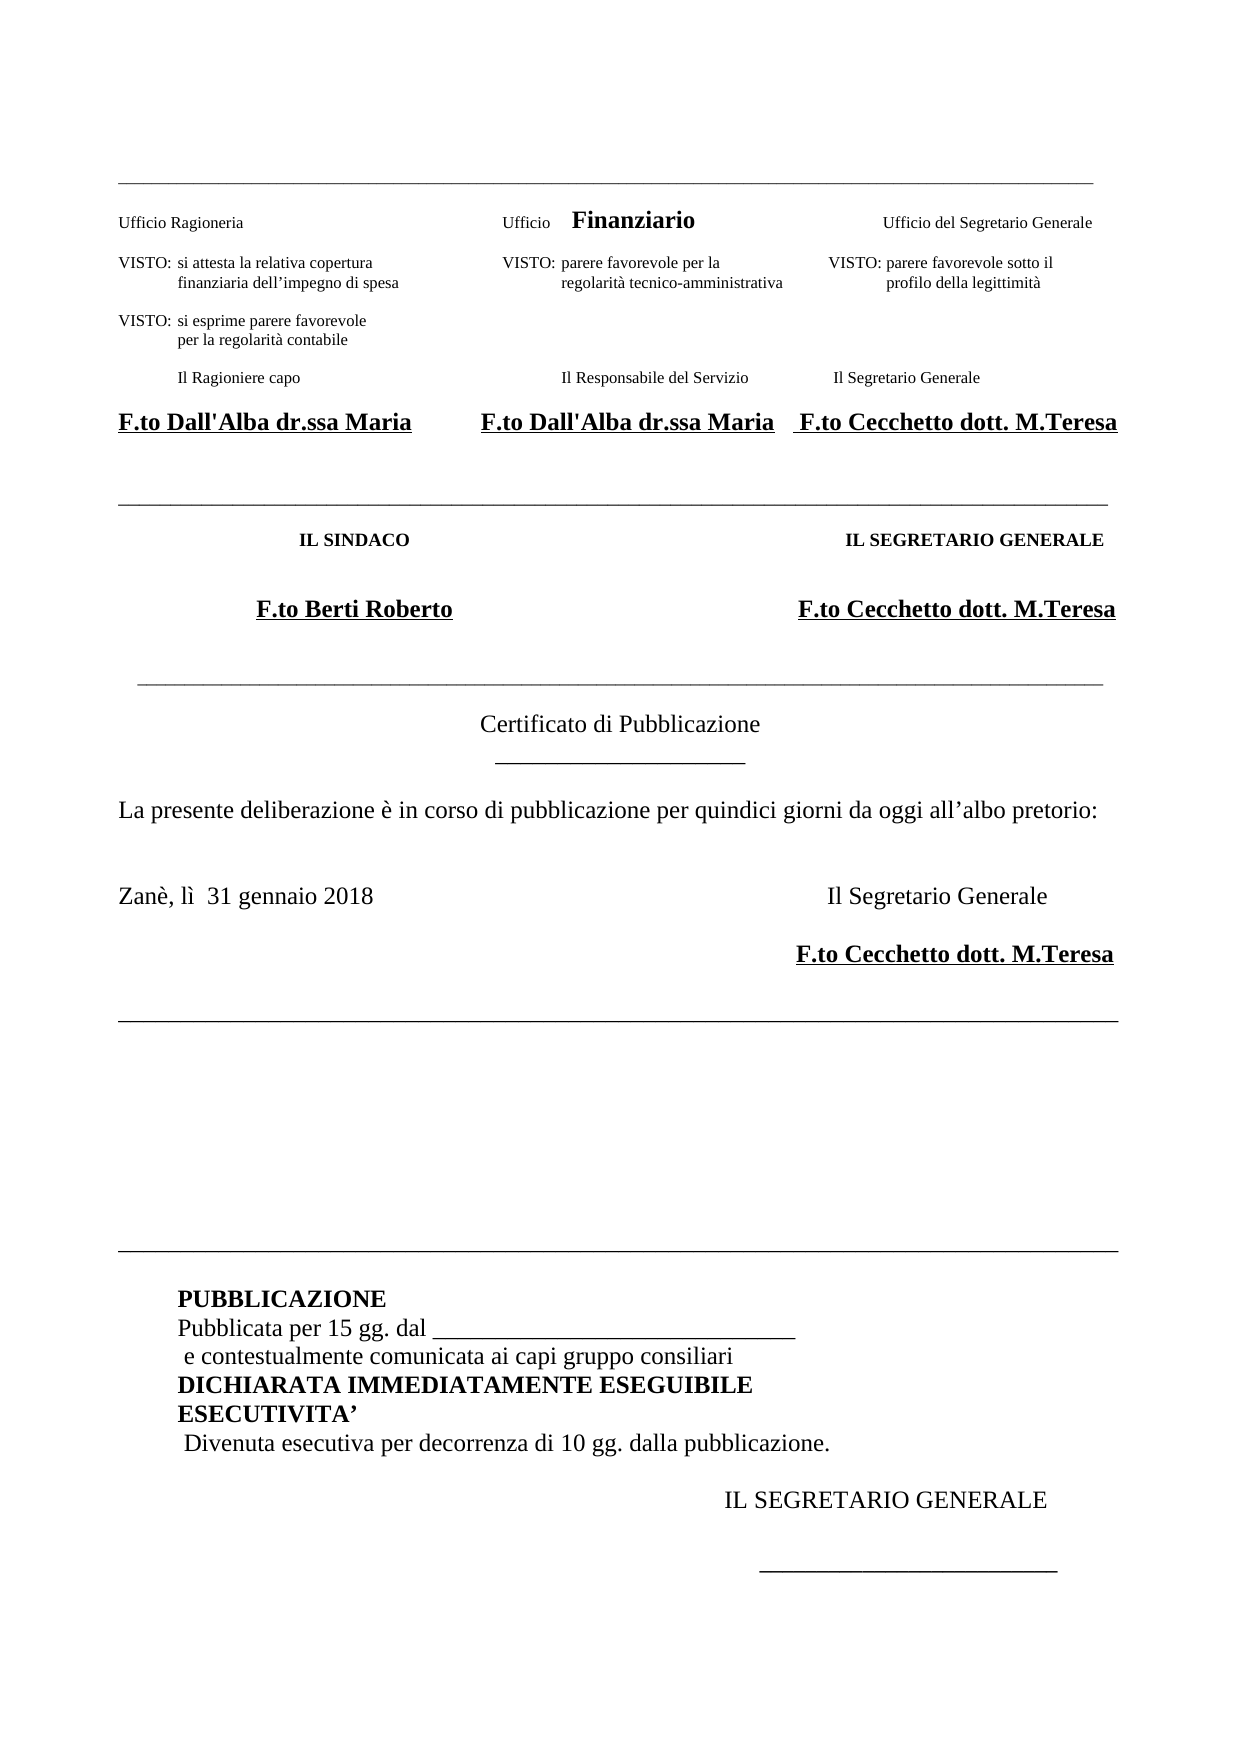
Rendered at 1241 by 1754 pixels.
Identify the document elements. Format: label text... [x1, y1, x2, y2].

text VISTO: si attesta la relativa copertura VISTO: parere favorevole per la VISTO: parere favorevole sotto il [118, 253, 1122, 272]
text ________________________________________________________________________________ [118, 1226, 1122, 1255]
text per la regolarità contabile [118, 330, 1122, 349]
text Pubblicata per 15 gg. dal _____________________________ [118, 1313, 1122, 1341]
text F.to Cecchetto dott. M.Teresa [118, 939, 1122, 968]
text ____________________ [118, 738, 1122, 766]
text VISTO: si esprime parere favorevole [118, 311, 1122, 330]
text _______________________________________________________________________________________________ [118, 483, 1122, 508]
text IL SINDACO IL SEGRETARIO GENERALE [118, 529, 1122, 551]
text Ufficio Ragioneria Ufficio Finanziario Ufficio del Segretario Generale [118, 205, 1122, 234]
text e contestualmente comunicata ai capi gruppo consiliari [118, 1341, 1122, 1370]
text Zanè, lì 31 gennaio 2018 Il Segretario Generale [118, 881, 1122, 910]
text IL SEGRETARIO GENERALE [118, 1485, 1122, 1514]
text F.to Berti Roberto F.to Cecchetto dott. M.Teresa [118, 594, 1122, 623]
text F.to Dall'Alba dr.ssa Maria F.to Dall'Alba dr.ssa Maria F.to Cecchetto dott. M.Teresa [118, 407, 1122, 435]
text ________________________________________________________________________________ [118, 996, 1122, 1025]
text DICHIARATA IMMEDIATAMENTE ESEGUIBILE [118, 1370, 1122, 1399]
text __________________________ [118, 1543, 1122, 1611]
text La presente deliberazione è in corso di pubblicazione per quindici giorni da oggi all’albo pretorio: [118, 795, 1122, 824]
text PUBBLICAZIONE [118, 1284, 1122, 1313]
text Divenuta esecutiva per decorrenza di 10 gg. dalla pubblicazione. [118, 1428, 1122, 1456]
text ESECUTIVITA’ [118, 1399, 1122, 1428]
text Il Ragioniere capo Il Responsabile del Servizio Il Segretario Generale [118, 368, 1122, 387]
text Certificato di Pubblicazione [118, 709, 1122, 738]
text _______________________________________________________________________________________________________ [118, 666, 1122, 687]
text finanziaria dell’impegno di spesa regolarità tecnico-amministrativa profilo della legittimità [118, 272, 1122, 292]
text _____________________________________________________________________________________________________________________ [118, 167, 1122, 186]
